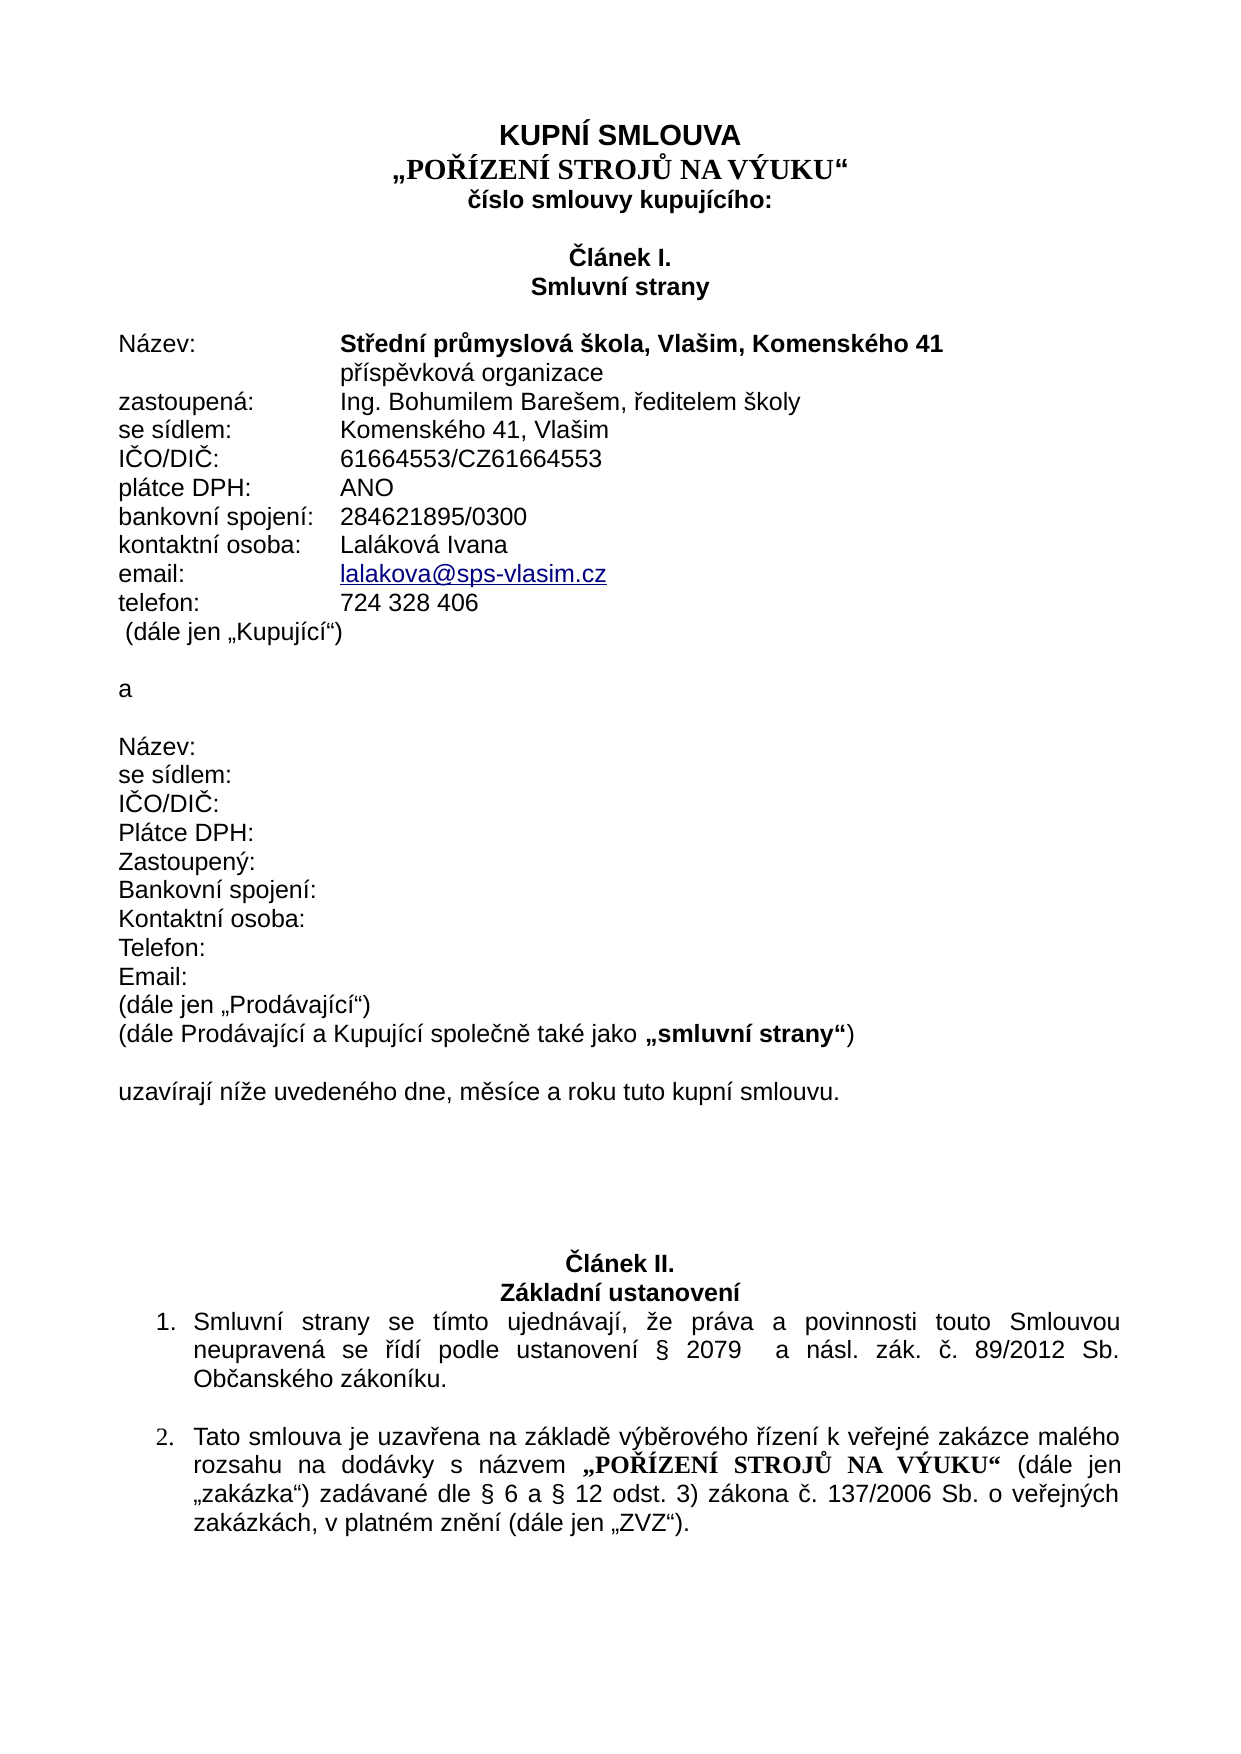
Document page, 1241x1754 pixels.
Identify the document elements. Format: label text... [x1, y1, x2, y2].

text plátce DPH: ANO [118, 473, 1122, 502]
text (dále jen „Kupující“) [118, 617, 1122, 645]
text a [118, 674, 1122, 703]
text Bankovní spojení: [118, 875, 1122, 904]
text IČO/DIČ: [118, 789, 1122, 818]
text Název: Střední průmyslová škola, Vlašim, Komenského 41 [118, 329, 1122, 358]
text Plátce DPH: [118, 818, 1122, 847]
text Smluvní strany [118, 272, 1122, 300]
text kontaktní osoba: Laláková Ivana [118, 530, 1122, 559]
text (dále jen „Prodávající“) [118, 990, 1122, 1019]
text příspěvková organizace [118, 358, 1122, 387]
text Telefon: [118, 933, 1122, 962]
text bankovní spojení: 284621895/0300 [118, 502, 1122, 530]
text telefon: 724 328 406 [118, 588, 1122, 617]
text se sídlem: Komenského 41, Vlašim [118, 415, 1122, 444]
text Zastoupený: [118, 847, 1122, 875]
text (dále Prodávající a Kupující společně také jako „smluvní strany“) [118, 1019, 1122, 1048]
text Název: [118, 732, 1122, 760]
text KUPNÍ SMLOUVA [118, 118, 1122, 152]
text uzavírají níže uvedeného dne, měsíce a roku tuto kupní smlouvu. [118, 1077, 1122, 1105]
text Základní ustanovení [118, 1278, 1122, 1307]
text email: lalakova@sps-vlasim.cz [118, 559, 1122, 588]
text zastoupená: Ing. Bohumilem Barešem, ředitelem školy [118, 387, 1122, 415]
text Článek I. [118, 243, 1122, 272]
text se sídlem: [118, 760, 1122, 789]
text Kontaktní osoba: [118, 904, 1122, 933]
text IČO/DIČ: 61664553/CZ61664553 [118, 444, 1122, 473]
list Smluvní strany se tímto ujednávají, že práva a povinnosti touto Smlouvou neupravená se řídí podle ustanovení § 2079 a násl. zák. č. 89/2012 Sb. Občanského zákoníku. [156, 1307, 1122, 1393]
text Článek II. [118, 1249, 1122, 1278]
list Tato smlouva je uzavřena na základě výběrového řízení k veřejné zakázce malého rozsahu na dodávky s názvem „POŘÍZENÍ STROJŮ NA VÝUKU“ (dále jen „zakázka“) zadávané dle § 6 a § 12 odst. 3) zákona č. 137/2006 Sb. o veřejných zakázkách, v platném znění (dále jen „ZVZ“). [156, 1422, 1122, 1537]
text „POŘÍZENÍ STROJŮ NA VÝUKU“ [118, 152, 1122, 185]
text číslo smlouvy kupujícího: [118, 185, 1122, 214]
text Email: [118, 962, 1122, 990]
